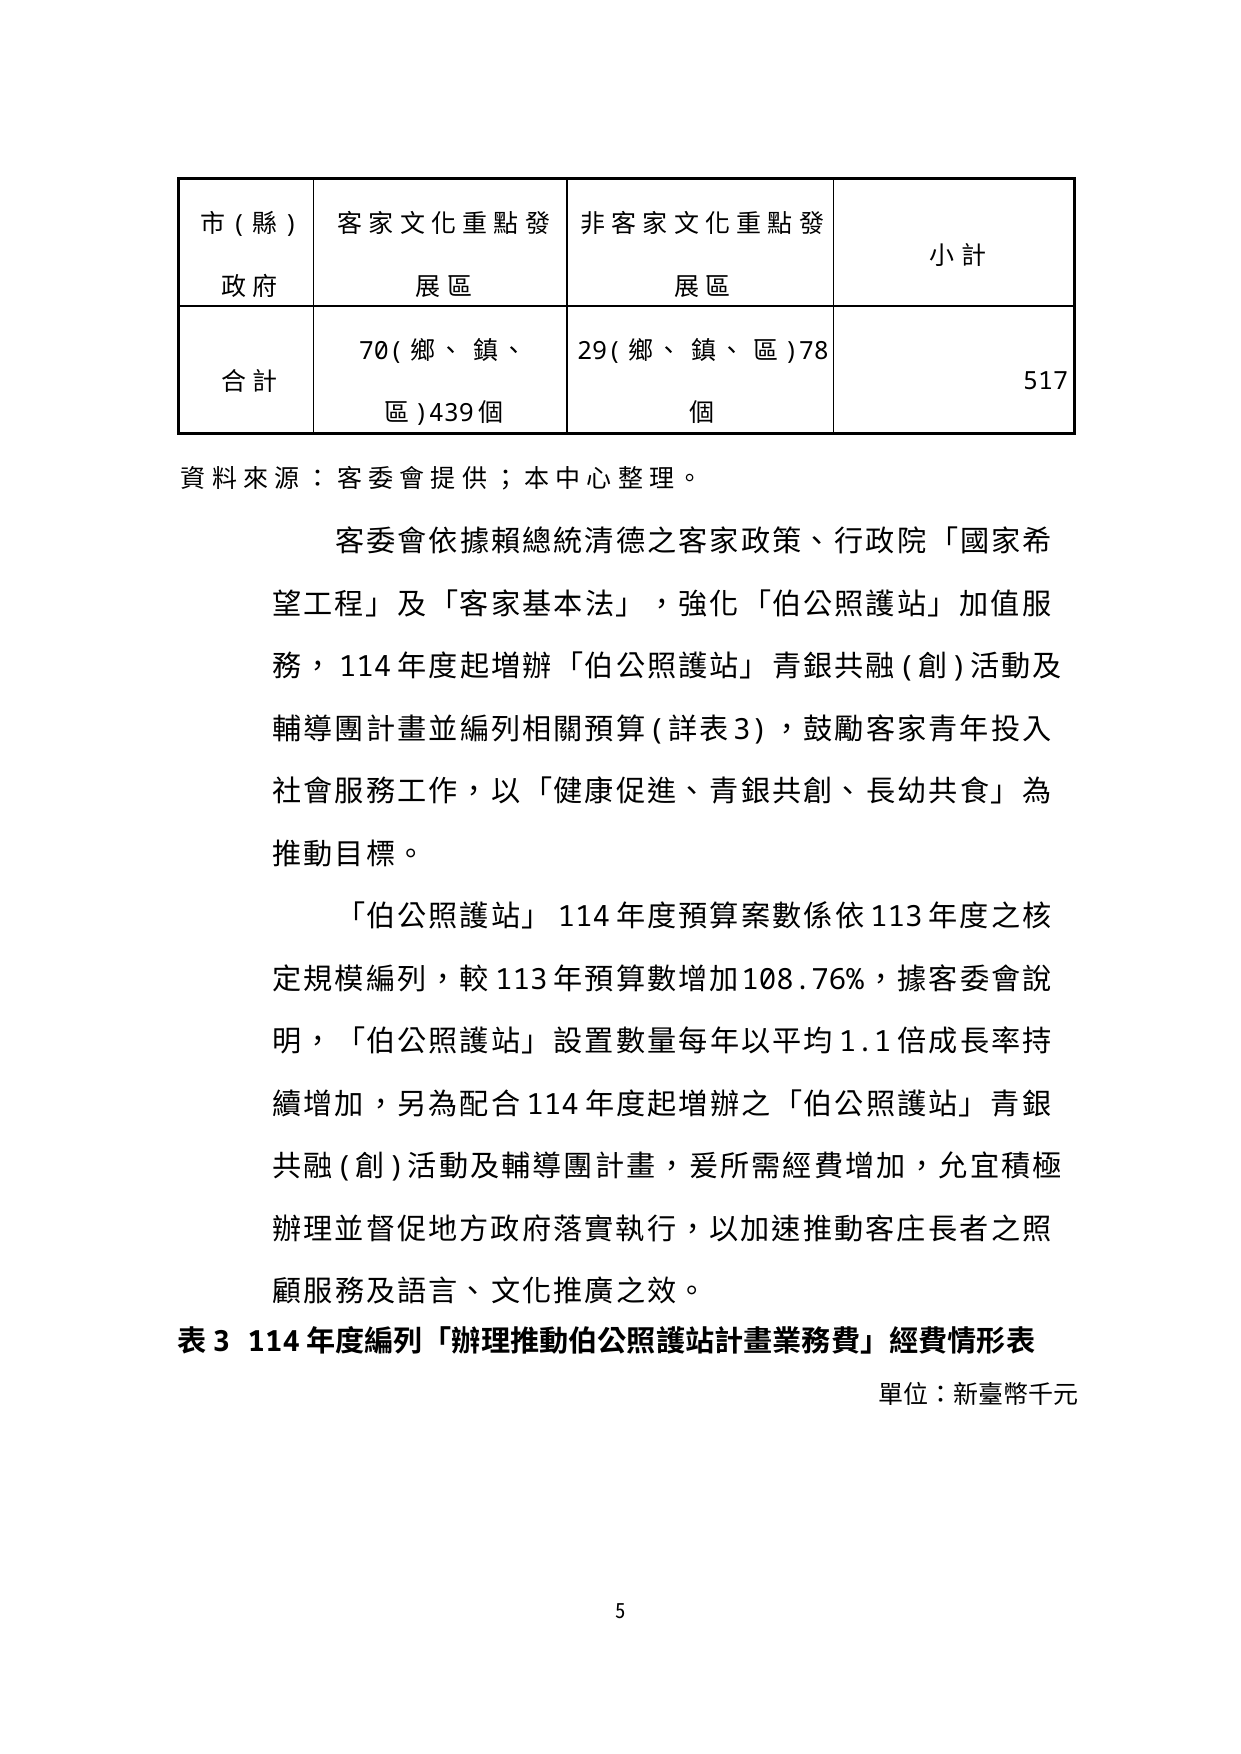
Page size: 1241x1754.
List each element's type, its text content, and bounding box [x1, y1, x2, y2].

text 單位：新臺幣千元 [177, 1362, 1078, 1414]
table_header 客家文化重點發展區 [314, 180, 566, 305]
table_header 小計 [834, 180, 1073, 305]
text 「伯公照護站」114年度預算案數係依113年度之核定規模編列，較113年預算數增加108.76%，據客委會說明，「伯公照護站」設置數量每年以平均1.1倍成長率持續增加，另為配合114年度起増辦之「伯公照護站」青銀共融(創)活動及輔導團計畫，爰所需經費增加，允宜積極辦理並督促地方政府落實執行，以加速推動客庄長者之照顧服務及語言、文化推廣之效。 [266, 872, 1063, 1310]
table_header 市(縣)政府 [180, 180, 313, 305]
text 表3 114年度編列「辦理推動伯公照護站計畫業務費」經費情形表 [177, 1310, 1078, 1362]
table_header 非客家文化重點發展區 [568, 180, 833, 305]
table_cell 70(鄉、鎮、區)439個 [314, 307, 566, 432]
table_cell 517 [834, 307, 1073, 432]
table_cell 合計 [180, 307, 313, 432]
text 客委會依據賴總統清德之客家政策、行政院「國家希望工程」及「客家基本法」，強化「伯公照護站」加值服務，114年度起増辦「伯公照護站」青銀共融(創)活動及輔導團計畫並編列相關預算(詳表3)，鼓勵客家青年投入社會服務工作，以「健康促進、青銀共創、長幼共食」為推動目標。 [266, 497, 1063, 872]
text 資料來源：客委會提供；本中心整理。 [172, 435, 1129, 497]
table_cell 29(鄉、鎮、區)78個 [568, 307, 833, 432]
